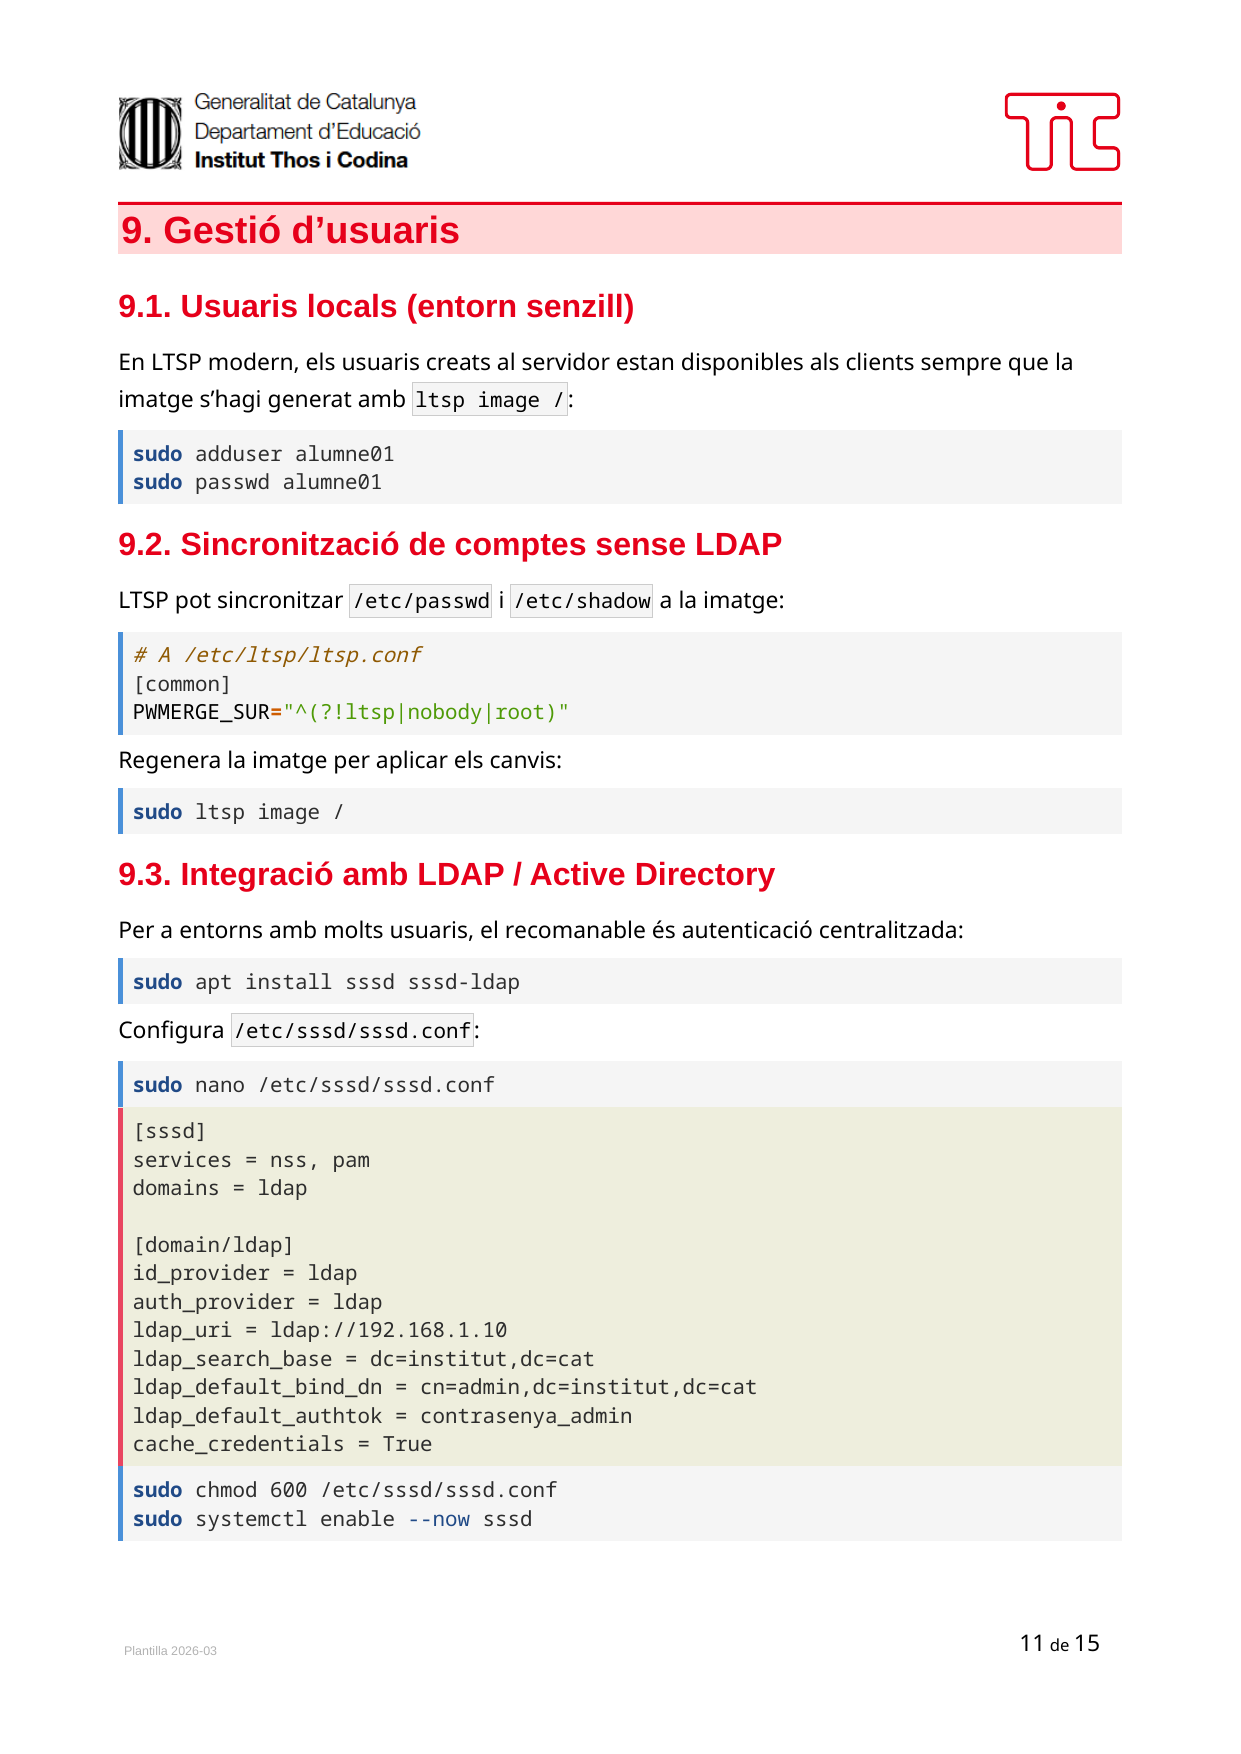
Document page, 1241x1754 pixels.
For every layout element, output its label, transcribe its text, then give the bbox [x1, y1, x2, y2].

text sudo apt install sssd sssd-ldap [123, 958, 1122, 1004]
text [sssd] [119, 1107, 1122, 1145]
text Configura /etc/sssd/sssd.conf: [474, 1013, 1122, 1047]
text PWMERGE_SUR="^(?!ltsp|nobody|root)" [123, 697, 1122, 735]
text ldap_default_authtok = contrasenya_admin [123, 1401, 1122, 1429]
text LTSP pot sincronitzar /etc/passwd i /etc/shadow a la imatge: [653, 584, 1122, 618]
text cache_credentials = True [123, 1429, 1122, 1466]
picture [118, 92, 422, 171]
subtitle 9.3. Integració amb LDAP / Active Directory [118, 855, 1122, 892]
text ldap_search_base = dc=institut,dc=cat [123, 1344, 1122, 1372]
text domains = ldap [123, 1173, 1122, 1202]
text id_provider = ldap [123, 1258, 1122, 1287]
text sudo nano /etc/sssd/sssd.conf [123, 1061, 1122, 1107]
text auth_provider = ldap [123, 1287, 1122, 1315]
text sudo ltsp image / [123, 788, 1122, 834]
text # A /etc/ltsp/ltsp.conf [123, 632, 1122, 669]
text sudo systemctl enable --now sssd [123, 1504, 1122, 1541]
text Regenera la imatge per aplicar els canvis: [118, 743, 1122, 775]
text ldap_default_bind_dn = cn=admin,dc=institut,dc=cat [123, 1372, 1122, 1401]
subtitle 9. Gestió d’usuaris [118, 205, 1122, 254]
text sudo adduser alumne01 [123, 430, 1122, 467]
subtitle 9.1. Usuaris locals (entorn senzill) [118, 287, 1122, 324]
text Configura /etc/sssd/sssd.conf: [118, 1013, 231, 1047]
text [domain/ldap] [123, 1230, 1122, 1258]
text ldap_uri = ldap://192.168.1.10 [123, 1315, 1122, 1344]
subtitle 9.2. Sincronització de comptes sense LDAP [118, 525, 1122, 562]
picture [1004, 92, 1123, 171]
text En LTSP modern, els usuaris creats al servidor estan disponibles als clients sempre que la imatge s’hagi generat amb ltsp image /: [118, 346, 1122, 416]
text sudo chmod 600 /etc/sssd/sssd.conf [123, 1466, 1122, 1504]
text services = nss, pam [123, 1145, 1122, 1173]
text Per a entorns amb molts usuaris, el recomanable és autenticació centralitzada: [118, 913, 1122, 945]
text LTSP pot sincronitzar /etc/passwd i /etc/shadow a la imatge: [118, 584, 349, 618]
text [common] [123, 669, 1122, 697]
text sudo passwd alumne01 [123, 467, 1122, 504]
